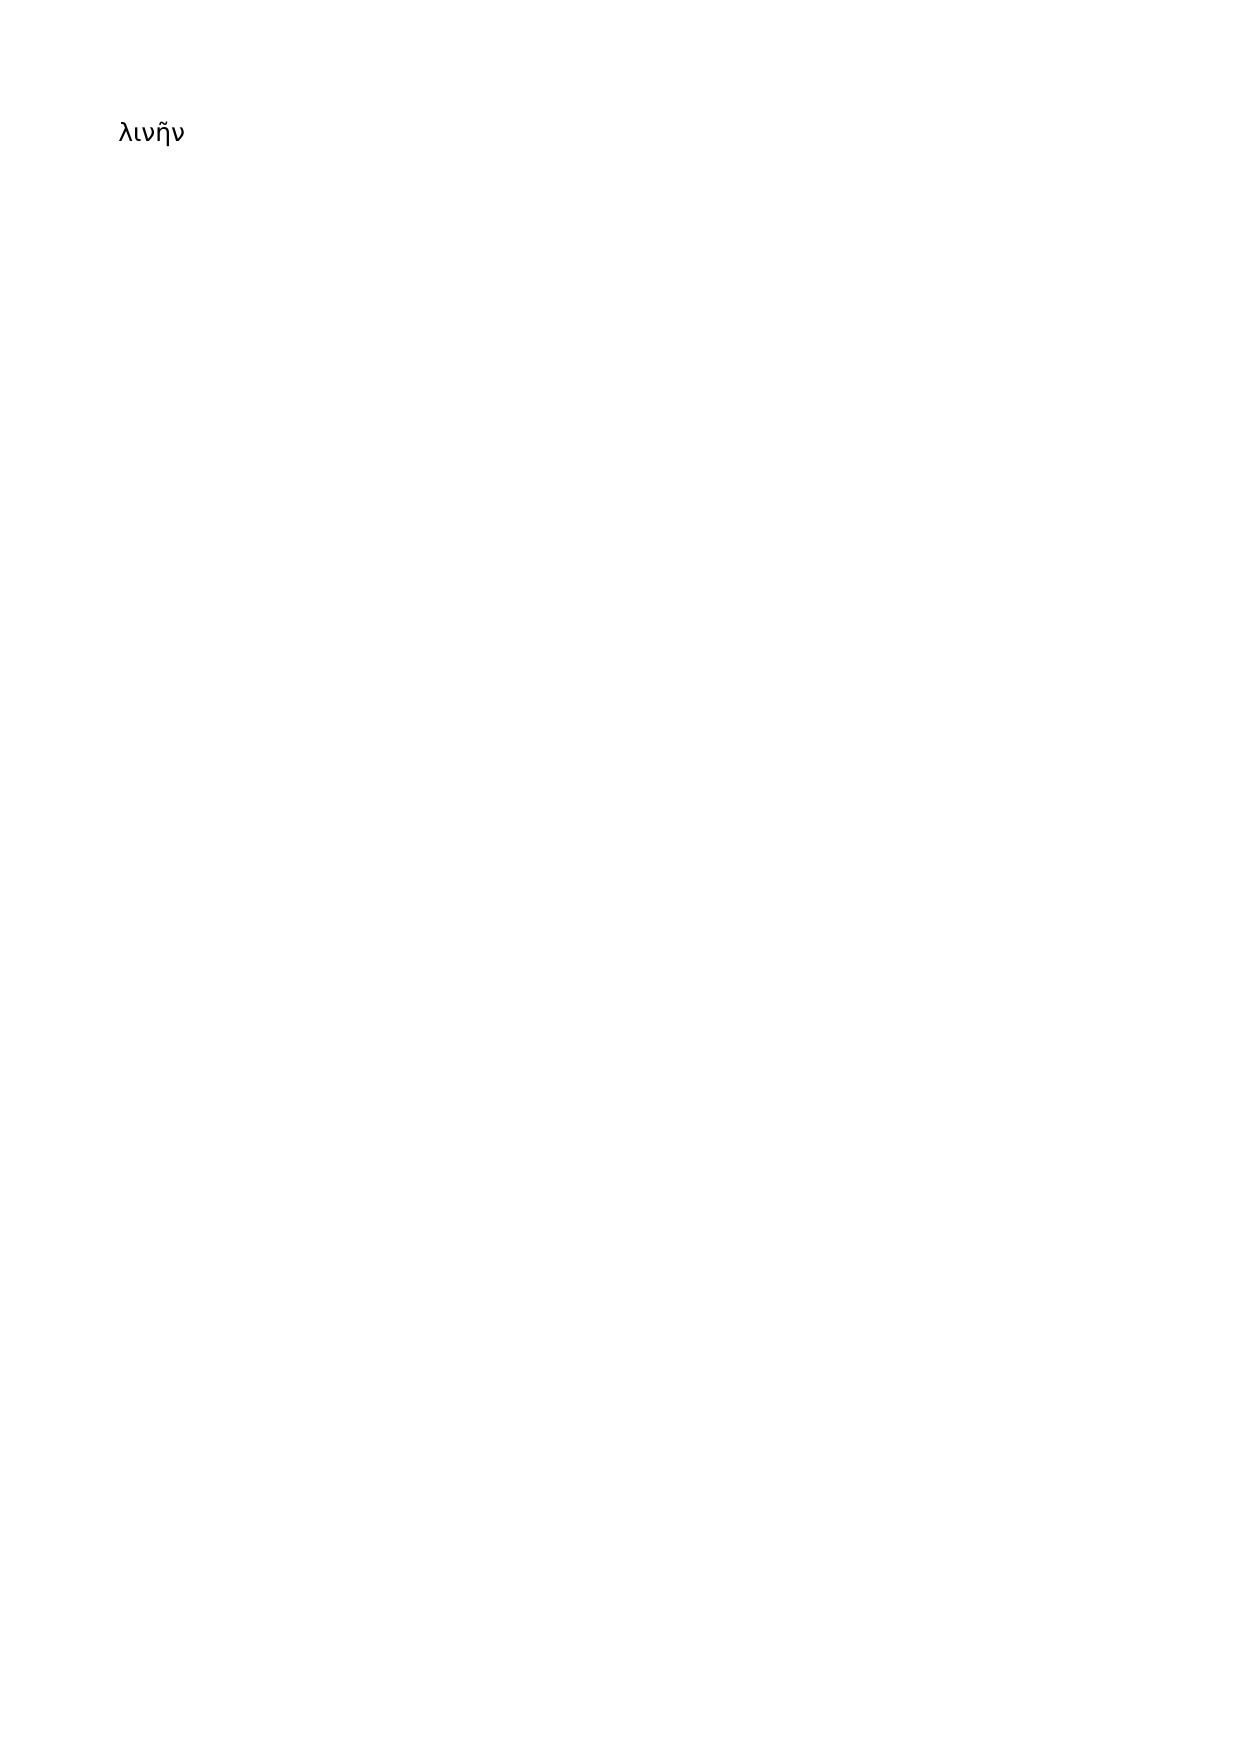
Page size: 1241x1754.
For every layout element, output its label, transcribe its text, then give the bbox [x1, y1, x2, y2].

text λινῆν [118, 118, 1122, 147]
